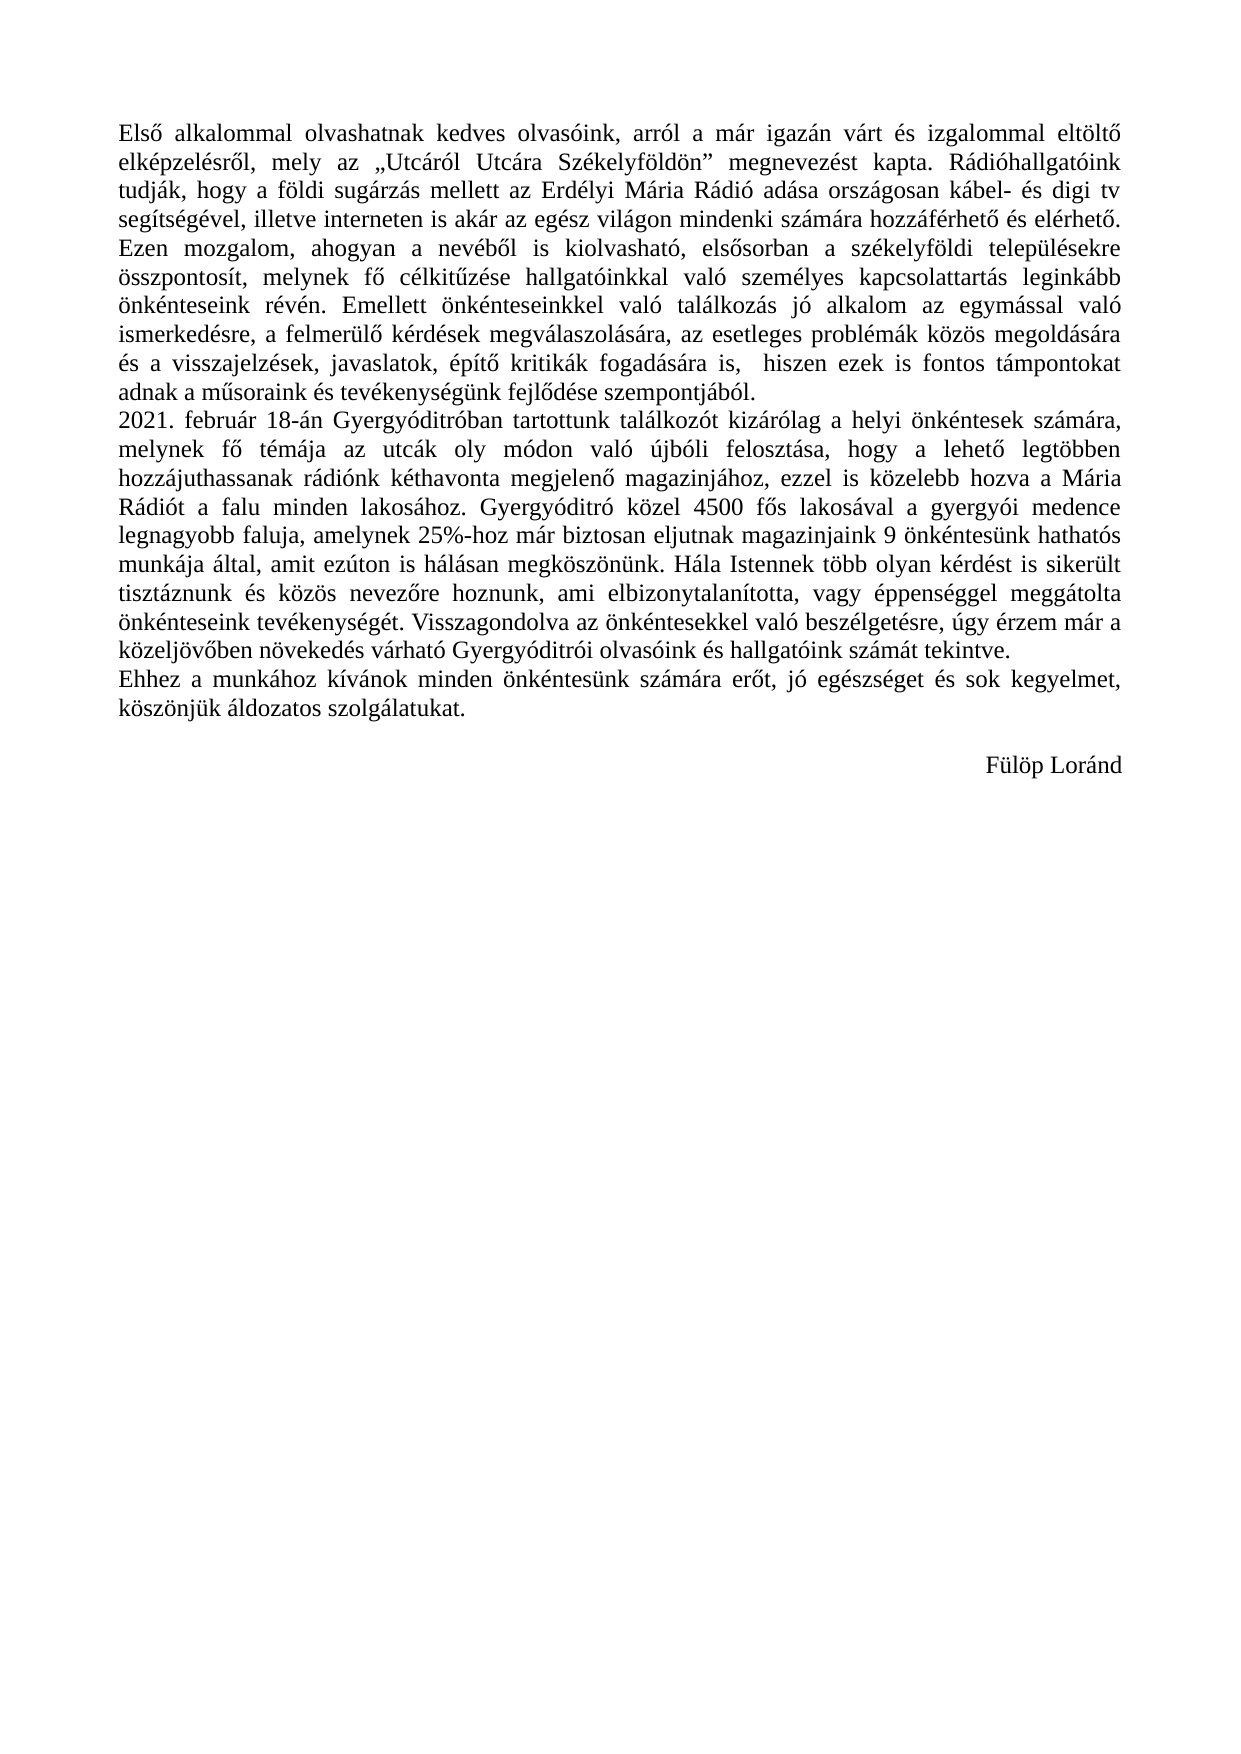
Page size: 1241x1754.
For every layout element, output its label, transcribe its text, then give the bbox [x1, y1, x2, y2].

text Ehhez a munkához kívánok minden önkéntesünk számára erőt, jó egészséget és sok kegyelmet, köszönjük áldozatos szolgálatukat. [118, 664, 1122, 722]
text Első alkalommal olvashatnak kedves olvasóink, arról a már igazán várt és izgalommal eltöltő elképzelésről, mely az „Utcáról Utcára Székelyföldön” megnevezést kapta. Rádióhallgatóink tudják, hogy a földi sugárzás mellett az Erdélyi Mária Rádió adása országosan kábel- és digi tv segítségével, illetve interneten is akár az egész világon mindenki számára hozzáférhető és elérhető. Ezen mozgalom, ahogyan a nevéből is kiolvasható, elsősorban a székelyföldi településekre összpontosít, melynek fő célkitűzése hallgatóinkkal való személyes kapcsolattartás leginkább önkénteseink révén. Emellett önkénteseinkkel való találkozás jó alkalom az egymással való ismerkedésre, a felmerülő kérdések megválaszolására, az esetleges problémák közös megoldására és a visszajelzések, javaslatok, építő kritikák fogadására is, hiszen ezek is fontos támpontokat adnak a műsoraink és tevékenységünk fejlődése szempontjából. [118, 118, 1122, 406]
text Fülöp Loránd [118, 751, 1122, 779]
text 2021. február 18-án Gyergyóditróban tartottunk találkozót kizárólag a helyi önkéntesek számára, melynek fő témája az utcák oly módon való újbóli felosztása, hogy a lehető legtöbben hozzájuthassanak rádiónk kéthavonta megjelenő magazinjához, ezzel is közelebb hozva a Mária Rádiót a falu minden lakosához. Gyergyóditró közel 4500 fős lakosával a gyergyói medence legnagyobb faluja, amelynek 25%-hoz már biztosan eljutnak magazinjaink 9 önkéntesünk hathatós munkája által, amit ezúton is hálásan megköszönünk. Hála Istennek több olyan kérdést is sikerült tisztáznunk és közös nevezőre hoznunk, ami elbizonytalanította, vagy éppenséggel meggátolta önkénteseink tevékenységét. Visszagondolva az önkéntesekkel való beszélgetésre, úgy érzem már a közeljövőben növekedés várható Gyergyóditrói olvasóink és hallgatóink számát tekintve. [118, 406, 1122, 664]
